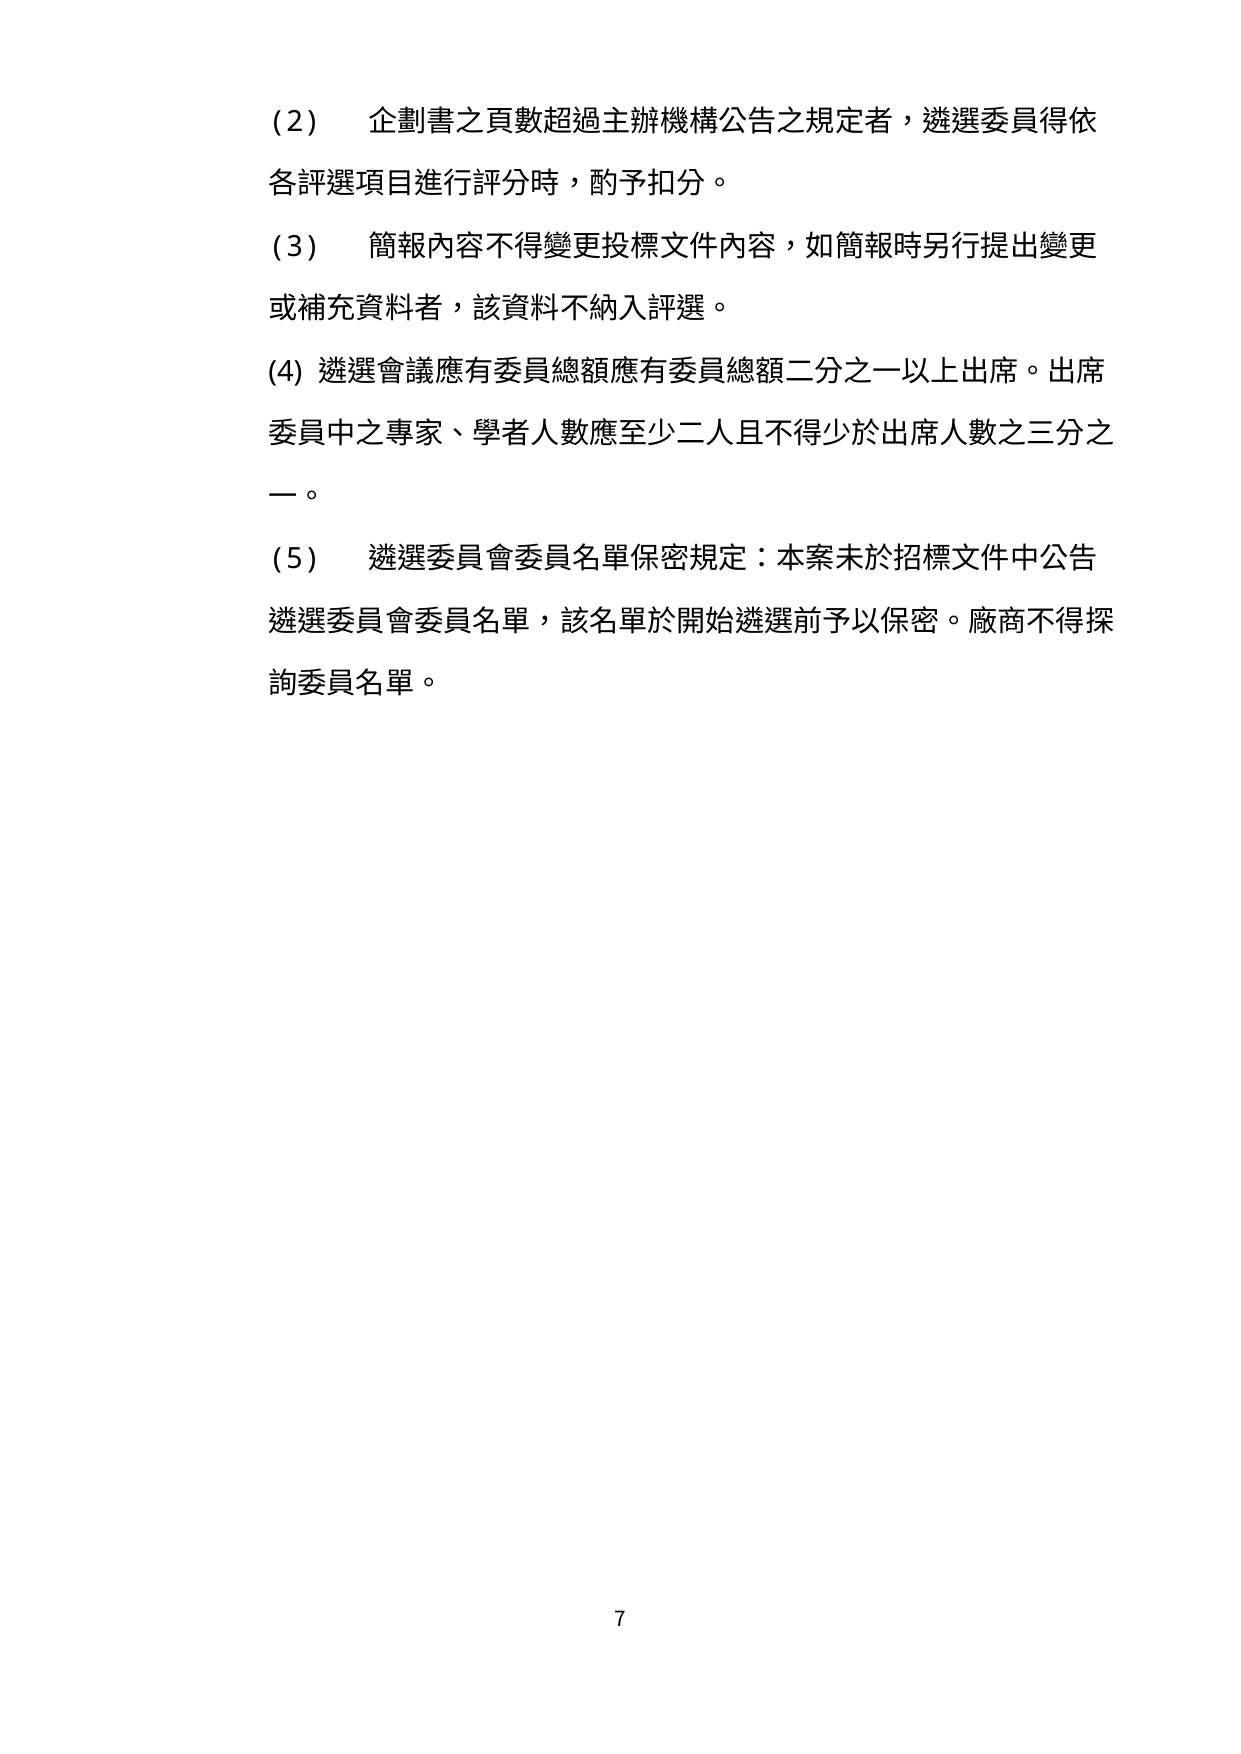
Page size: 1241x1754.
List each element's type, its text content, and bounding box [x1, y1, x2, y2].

list 遴選委員會委員名單保密規定：本案未於招標文件中公告遴選委員會委員名單，該名單於開始遴選前予以保密。廠商不得探詢委員名單。 [268, 514, 1122, 702]
list 遴選會議應有委員總額應有委員總額二分之一以上出席。出席委員中之專家、學者人數應至少二人且不得少於出席人數之三分之一。 [268, 327, 1122, 514]
list 企劃書之頁數超過主辦機構公告之規定者，遴選委員得依各評選項目進行評分時，酌予扣分。 [268, 77, 1122, 202]
list 簡報內容不得變更投標文件內容，如簡報時另行提出變更或補充資料者，該資料不納入評選。 [268, 202, 1122, 327]
